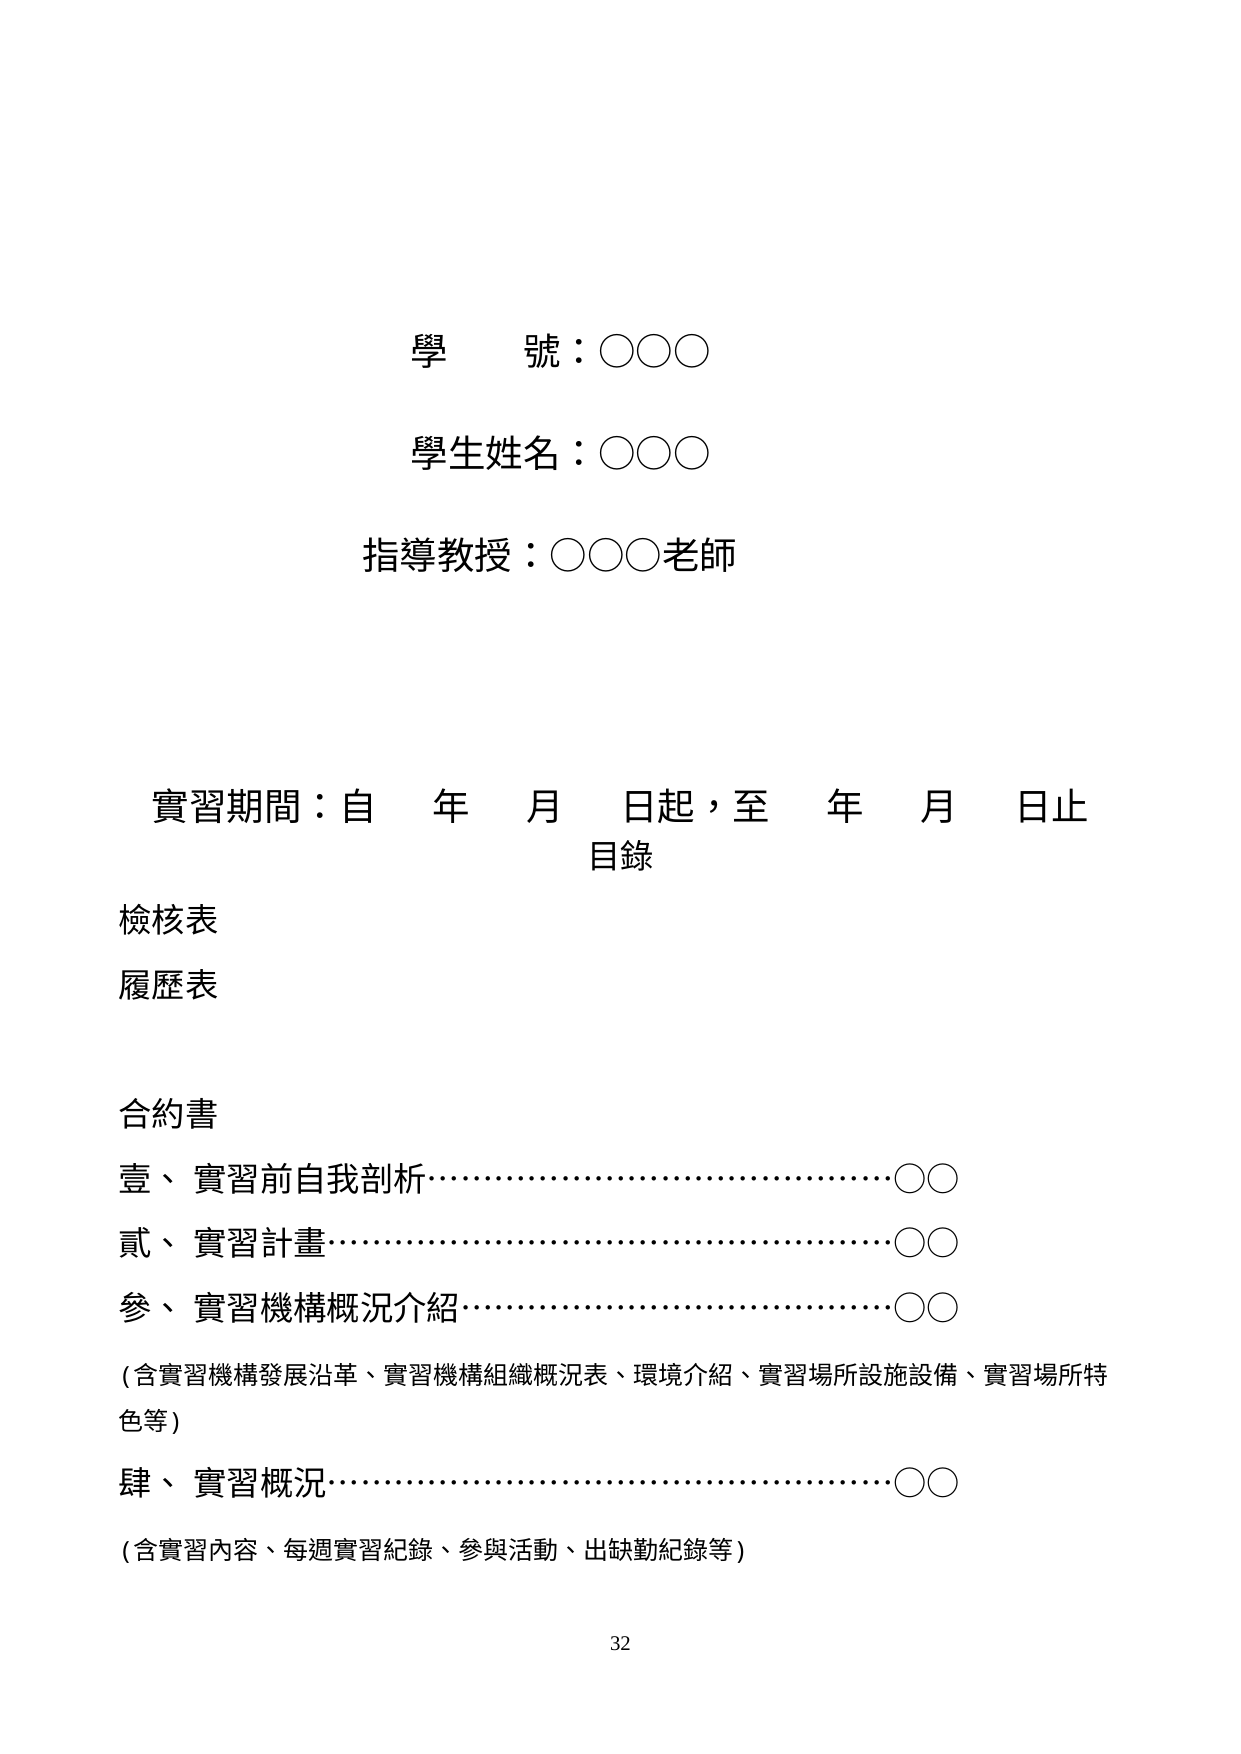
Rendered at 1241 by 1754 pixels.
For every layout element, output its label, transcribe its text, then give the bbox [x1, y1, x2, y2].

text 合約書 [118, 1090, 1122, 1136]
list 實習計畫……………………………………………○○ [118, 1219, 1122, 1265]
text 學 號：○○○ [118, 298, 1122, 382]
text 指導教授：○○○老師 [118, 502, 1122, 586]
text 學生姓名：○○○ [118, 400, 1122, 484]
list 實習概況……………………………………………○○ [118, 1458, 1122, 1504]
text (含實習內容、每週實習紀錄、參與活動、出缺勤紀錄等) [118, 1523, 1122, 1569]
text 檢核表 [118, 896, 1122, 942]
text 履歷表 [118, 961, 1122, 1006]
list 實習前自我剖析……………………………………○○ [118, 1154, 1122, 1200]
text (含實習機構發展沿革、實習機構組織概況表、環境介紹、實習場所設施設備、實習場所特色等) [118, 1348, 1122, 1440]
text 目錄 [118, 831, 1122, 877]
text 實習期間：自 年 月 日起，至 年 月 日止 [118, 777, 1122, 831]
list 實習機構概況介紹…………………………………○○ [118, 1283, 1122, 1329]
